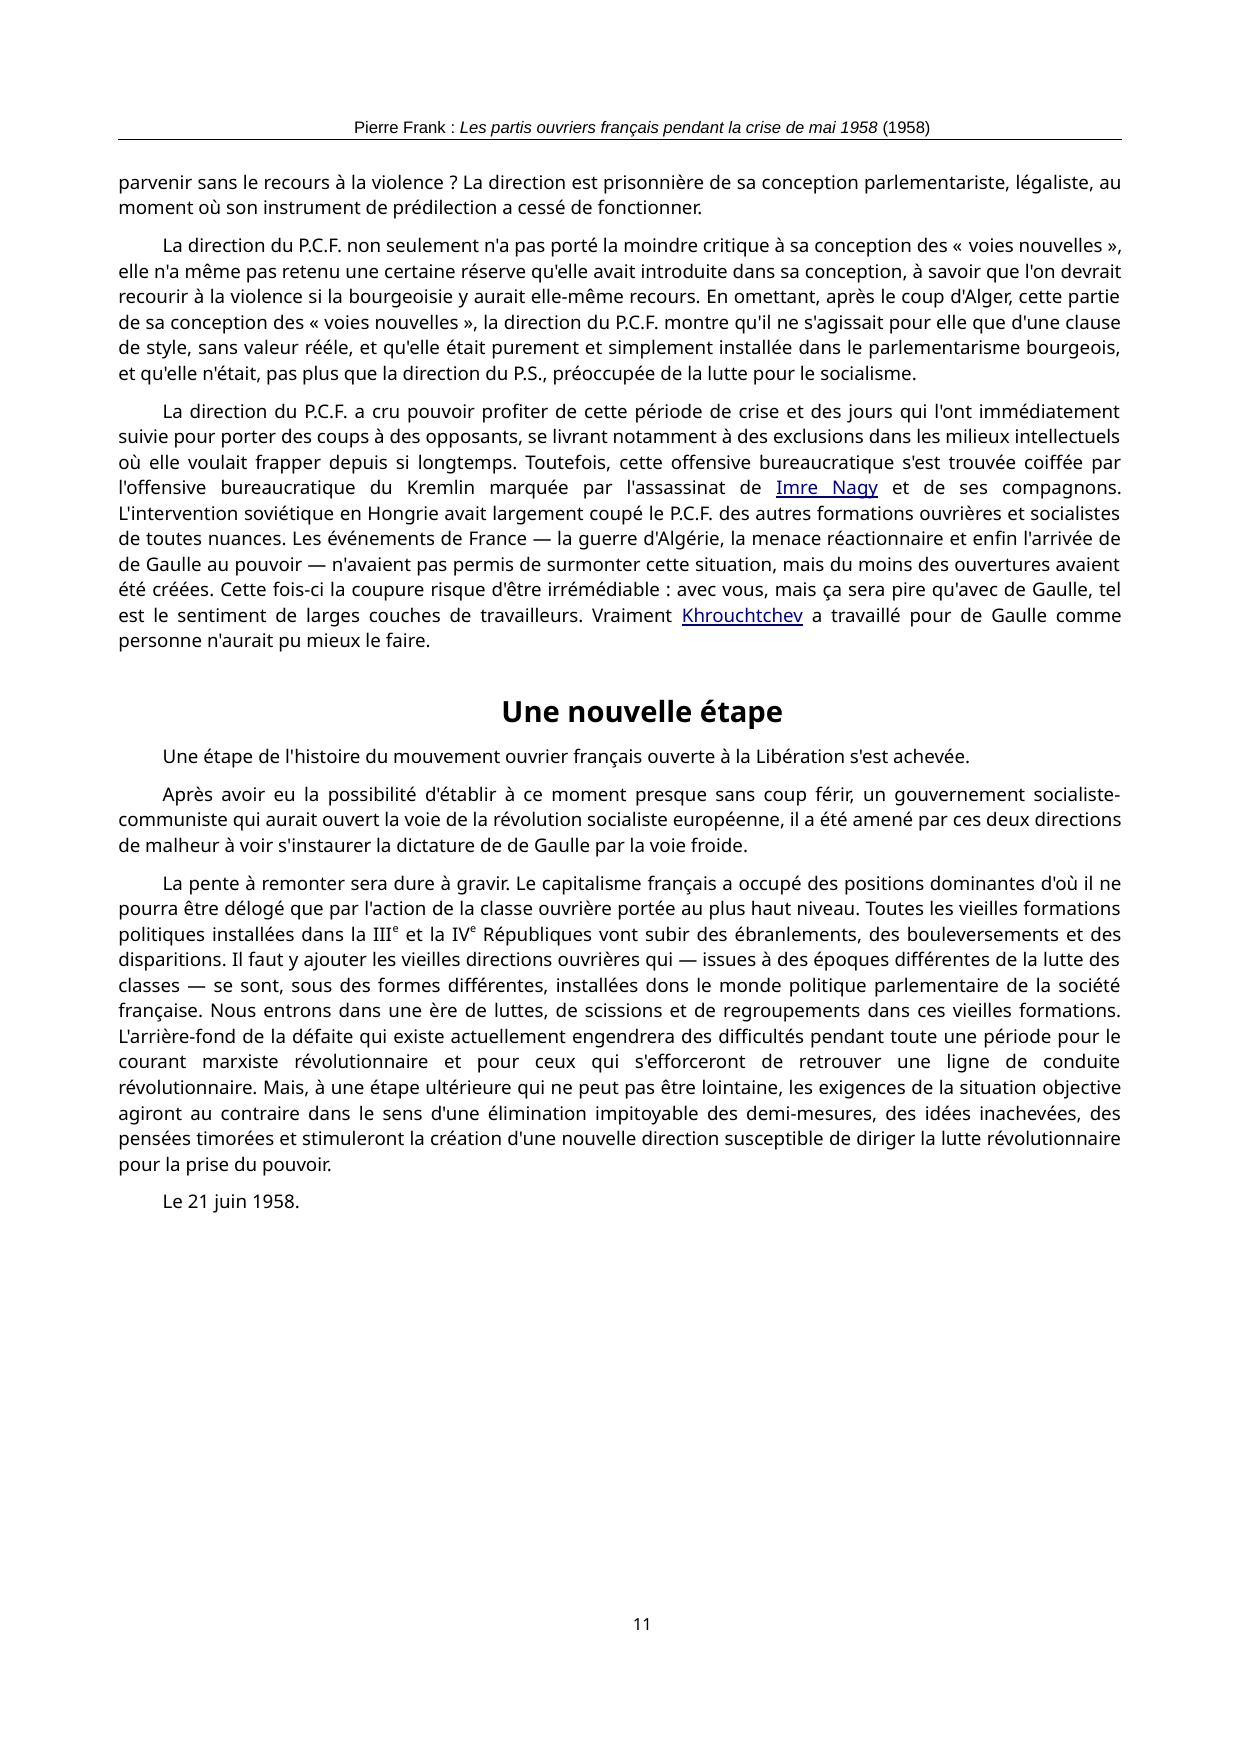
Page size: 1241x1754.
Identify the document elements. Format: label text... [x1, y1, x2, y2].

text Après avoir eu la possibilité d'établir à ce moment presque sans coup férir, un gouvernement socialiste-communiste qui aurait ouvert la voie de la révolution socialiste européenne, il a été amené par ces deux directions de malheur à voir s'instaurer la dictature de de Gaulle par la voie froide. [118, 781, 1122, 858]
text Une étape de l'histoire du mouvement ouvrier français ouverte à la Libération s'est achevée. [118, 743, 1122, 768]
text La direction du P.C.F. non seulement n'a pas porté la moindre critique à sa conception des « voies nouvelles », elle n'a même pas retenu une certaine réserve qu'elle avait introduite dans sa conception, à savoir que l'on devrait recourir à la violence si la bourgeoisie y aurait elle-même recours. En omettant, après le coup d'Alger, cette partie de sa conception des « voies nouvelles », la direction du P.C.F. montre qu'il ne s'agissait pour elle que d'une clause de style, sans valeur rééle, et qu'elle était purement et simplement installée dans le parlementarisme bourgeois, et qu'elle n'était, pas plus que la direction du P.S., préoccupée de la lutte pour le socialisme. [118, 232, 1122, 386]
text La direction du P.C.F. a cru pouvoir profiter de cette période de crise et des jours qui l'ont immédiatement suivie pour porter des coups à des opposants, se livrant notamment à des exclusions dans les milieux intellectuels où elle voulait frapper depuis si longtemps. Toutefois, cette offensive bureaucratique s'est trouvée coiffée par l'offensive bureaucratique du Kremlin marquée par l'assassinat de Imre Nagy et de ses compagnons. L'intervention soviétique en Hongrie avait largement coupé le P.C.F. des autres formations ouvrières et socialistes de toutes nuances. Les événements de France — la guerre d'Algérie, la menace réactionnaire et enfin l'arrivée de de Gaulle au pouvoir — n'avaient pas permis de surmonter cette situation, mais du moins des ouvertures avaient été créées. Cette fois-ci la coupure risque d'être irrémédiable : avec vous, mais ça sera pire qu'avec de Gaulle, tel est le sentiment de larges couches de travailleurs. Vraiment Khrouchtchev a travaillé pour de Gaulle comme personne n'aurait pu mieux le faire. [118, 398, 1122, 653]
text parvenir sans le recours à la violence ? La direction est prisonnière de sa conception parlementariste, légaliste, au moment où son instrument de prédilection a cessé de fonctionner. [118, 169, 1122, 220]
text Le 21 juin 1958. [118, 1189, 1122, 1214]
text La pente à remonter sera dure à gravir. Le capitalisme français a occupé des positions dominantes d'où il ne pourra être délogé que par l'action de la classe ouvrière portée au plus haut niveau. Toutes les vieilles formations politiques installées dans la IIIe et la IVe Républiques vont subir des ébranlements, des bouleversements et des disparitions. Il faut y ajouter les vieilles directions ouvrières qui — issues à des époques différentes de la lutte des classes — se sont, sous des formes différentes, installées dons le monde politique parlementaire de la société française. Nous entrons dans une ère de luttes, de scissions et de regroupements dans ces vieilles formations. L'arrière-fond de la défaite qui existe actuellement engendrera des difficultés pendant toute une période pour le courant marxiste révolutionnaire et pour ceux qui s'efforceront de retrouver une ligne de conduite révolutionnaire. Mais, à une étape ultérieure qui ne peut pas être lointaine, les exigences de la situation objective agiront au contraire dans le sens d'une élimination impitoyable des demi-mesures, des idées inachevées, des pensées timorées et stimuleront la création d'une nouvelle direction susceptible de diriger la lutte révolutionnaire pour la prise du pouvoir. [118, 870, 1122, 1176]
subtitle Une nouvelle étape [118, 691, 1122, 731]
